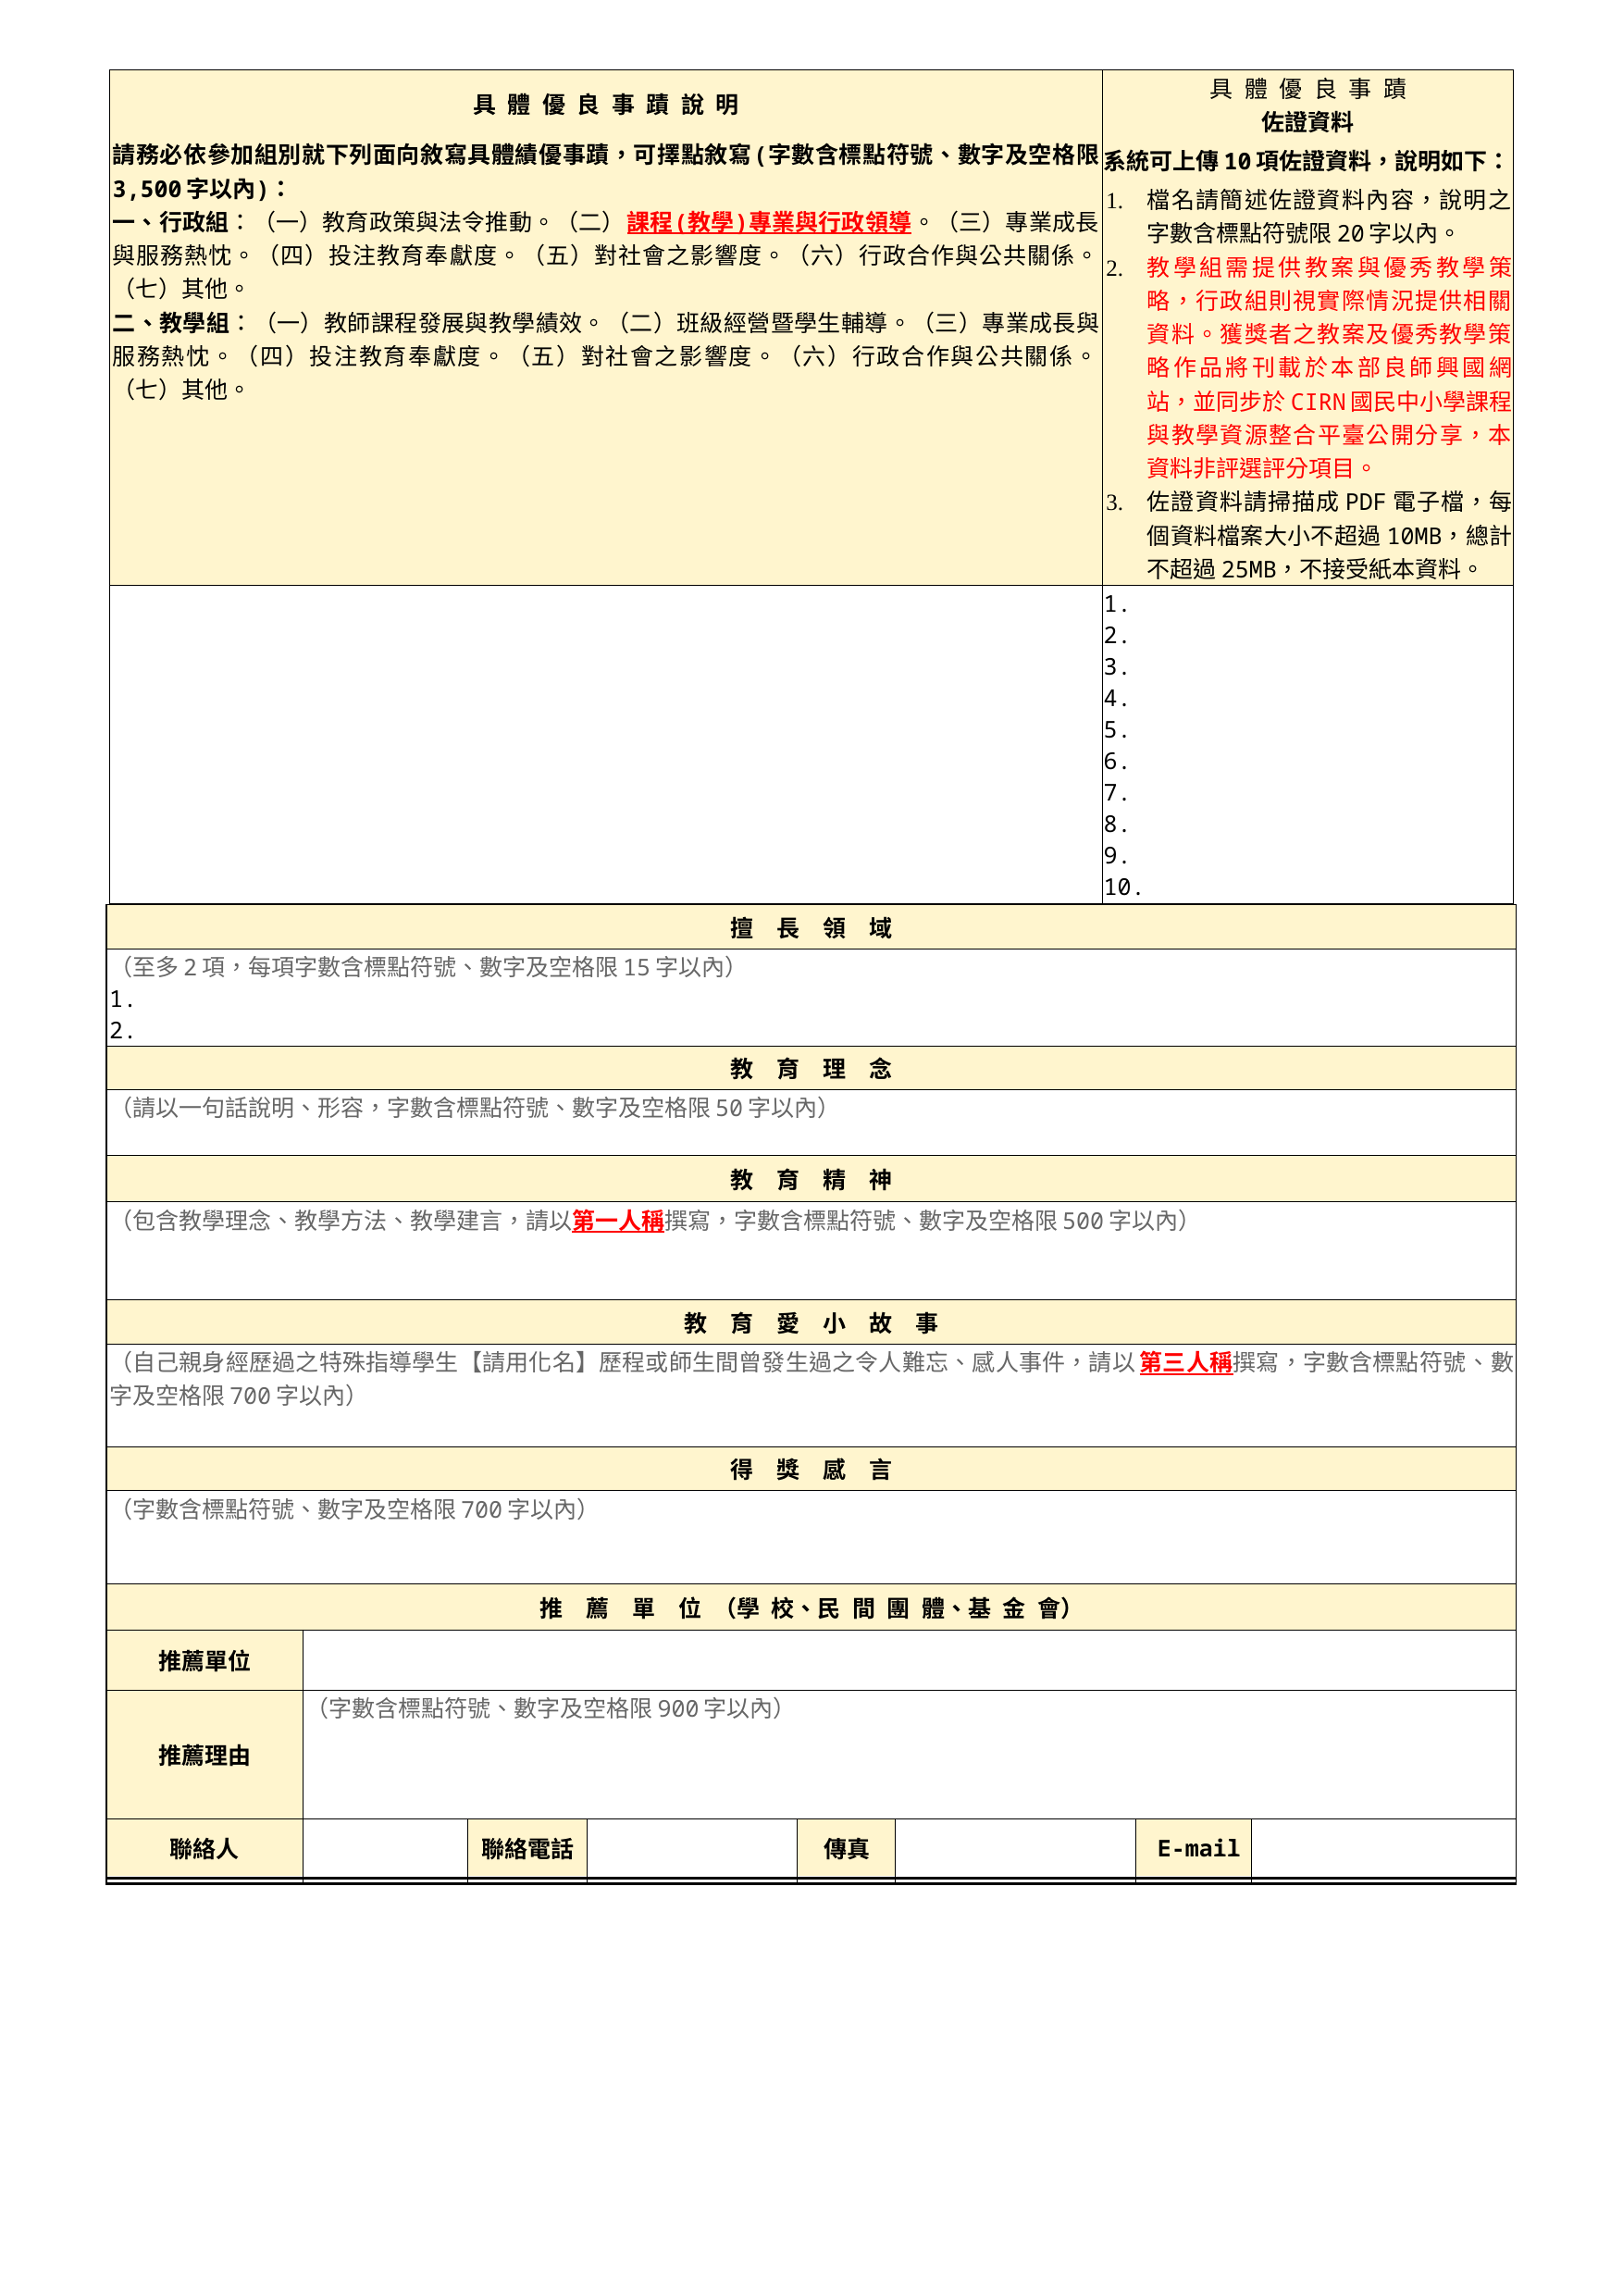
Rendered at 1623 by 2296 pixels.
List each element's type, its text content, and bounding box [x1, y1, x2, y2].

table_cell 聯絡電話 [468, 1819, 587, 1876]
table_header 擅 長 領 域 [107, 905, 1516, 949]
table_cell 聯絡人 [107, 1819, 303, 1876]
table_cell 推薦單位 [107, 1631, 303, 1690]
table_cell （至多2項，每項字數含標點符號、數字及空格限15字以內） 1. 2. [107, 949, 1516, 1046]
table_cell 教 育 精 神 [107, 1156, 1516, 1201]
table_cell （包含教學理念、教學方法、教學建言，請以第一人稱撰寫，字數含標點符號、數字及空格限500字以內） [107, 1202, 1516, 1299]
table_cell [588, 1819, 797, 1876]
table_cell [896, 1819, 1135, 1876]
table_cell （字數含標點符號、數字及空格限900字以內） [304, 1691, 1516, 1818]
table_cell 推 薦 單 位 （學 校、民 間 團 體、基 金 會） [107, 1584, 1516, 1630]
table_cell 具 體 優 良 事 蹟 說 明 請務必依參加組別就下列面向敘寫具體績優事蹟，可擇點敘寫(字數含標點符號、數字及空格限3,500字以內)： 一、行政組：（一）教育政策與法令推動。（二）課程(教學)專業與行政領導。（三）專業成長與服務熱忱。（四）投注教育奉獻度。（五）對社會之影響度。（六）行政合作與公共關係。（七）其他。 二、教學組：（一）教師課程發展與教學績效。（二）班級經營暨學生輔導。（三）專業成長與服務熱忱。（四）投注教育奉獻度。（五）對社會之影響度。（六）行政合作與公共關係。（七）其他。 [110, 70, 1102, 585]
table_cell 推薦理由 [107, 1691, 303, 1818]
table_cell 傳真 [798, 1819, 895, 1876]
table_cell [304, 1631, 1516, 1690]
table_cell 具 體 優 良 事 蹟 佐證資料 系統可上傳10項佐證資料，說明如下： 檔名請簡述佐證資料內容，說明之字數含標點符號限20字以內。 教學組需提供教案與優秀教學策略，行政組則視實際情況提供相關資料。獲獎者之教案及優秀教學策略作品將刊載於本部良師興國網站，並同步於CIRN國民中小學課程與教學資源整合平臺公開分享，本資料非評選評分項目。 佐證資料請掃描成PDF電子檔，每個資料檔案大小不超過10MB，總計不超過25MB，不接受紙本資料。 [1103, 70, 1513, 585]
table_cell [1252, 1819, 1516, 1876]
table_cell 教 育 理 念 [107, 1047, 1516, 1089]
table_cell 得 獎 感 言 [107, 1447, 1516, 1490]
table_cell （請以一句話說明、形容，字數含標點符號、數字及空格限50字以內） [107, 1090, 1516, 1155]
table_cell [110, 586, 1102, 903]
table_cell （自己親身經歷過之特殊指導學生【請用化名】歷程或師生間曾發生過之令人難忘、感人事件，請以第三人稱撰寫，字數含標點符號、數字及空格限700字以內） [107, 1345, 1516, 1446]
table_cell 教 育 愛 小 故 事 [107, 1300, 1516, 1344]
table_cell 1. 2. 3. 4. 5. 6. 7. 8. 9. 10. [1103, 586, 1513, 903]
table_cell [304, 1819, 467, 1876]
table_cell （字數含標點符號、數字及空格限700字以內） [107, 1491, 1516, 1583]
table_cell E-mail [1136, 1819, 1251, 1876]
